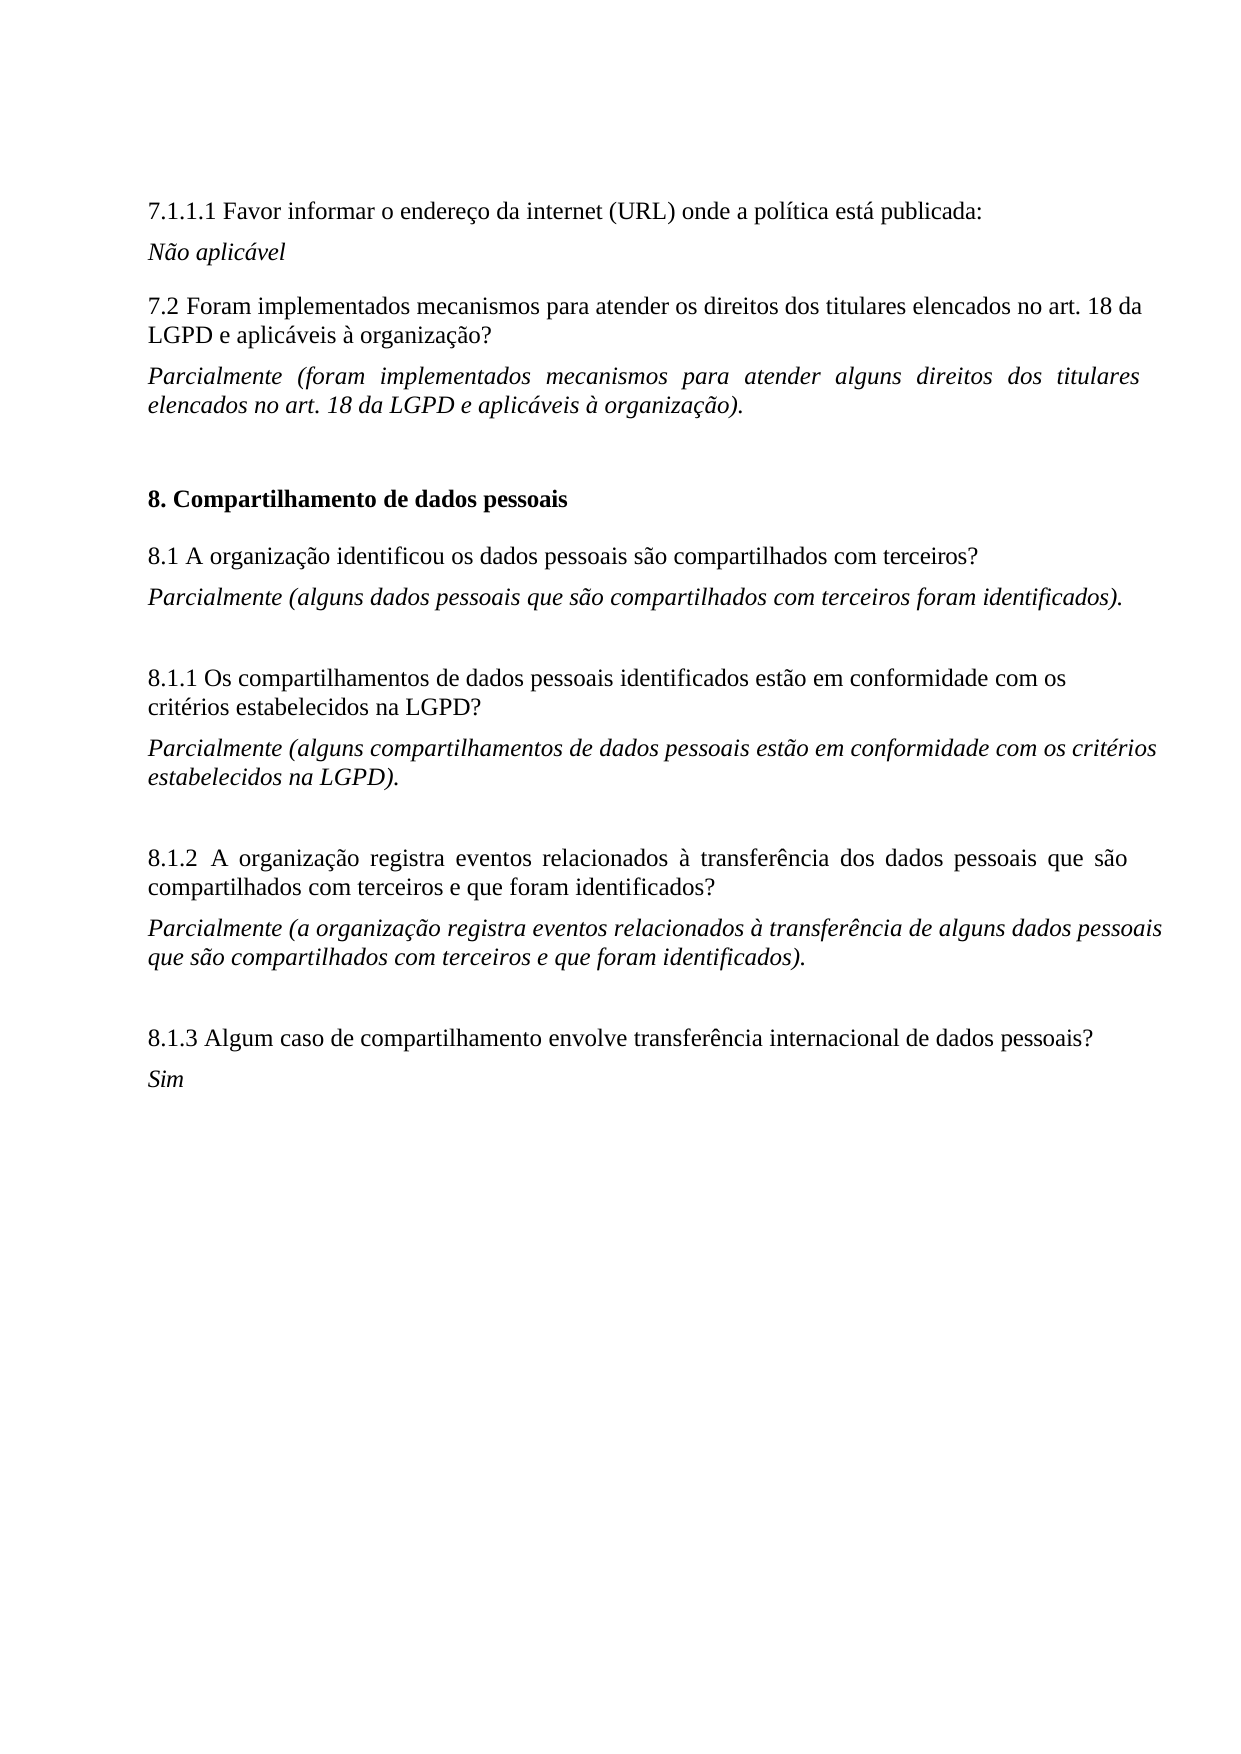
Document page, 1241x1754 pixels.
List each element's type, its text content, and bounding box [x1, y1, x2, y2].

subtitle A organização registra eventos relacionados à transferência dos dados pessoais que são compartilhados com terceiros e que foram identificados? [148, 843, 1151, 901]
text Parcialmente (a organização registra eventos relacionados à transferência de alguns dados pessoais que são compartilhados com terceiros e que foram identificados). [148, 913, 1176, 971]
subtitle Compartilhamento de dados pessoais [148, 484, 1176, 512]
subtitle Favor informar o endereço da internet (URL) onde a política está publicada: [148, 196, 1176, 225]
text Parcialmente (alguns dados pessoais que são compartilhados com terceiros foram identificados). [148, 582, 1176, 611]
subtitle Foram implementados mecanismos para atender os direitos dos titulares elencados no art. 18 da LGPD e aplicáveis à organização? [148, 291, 1151, 349]
subtitle A organização identificou os dados pessoais são compartilhados com terceiros? [148, 541, 1176, 570]
subtitle Algum caso de compartilhamento envolve transferência internacional de dados pessoais? [148, 1023, 1176, 1052]
subtitle Os compartilhamentos de dados pessoais identificados estão em conformidade com os critérios estabelecidos na LGPD? [148, 663, 1152, 721]
text Não aplicável [148, 237, 1176, 266]
text Sim [148, 1064, 1176, 1093]
text Parcialmente (alguns compartilhamentos de dados pessoais estão em conformidade com os critérios estabelecidos na LGPD). [148, 733, 1176, 791]
text Parcialmente (foram implementados mecanismos para atender alguns direitos dos titulares elencados no art. 18 da LGPD e aplicáveis à organização). [148, 361, 1176, 419]
